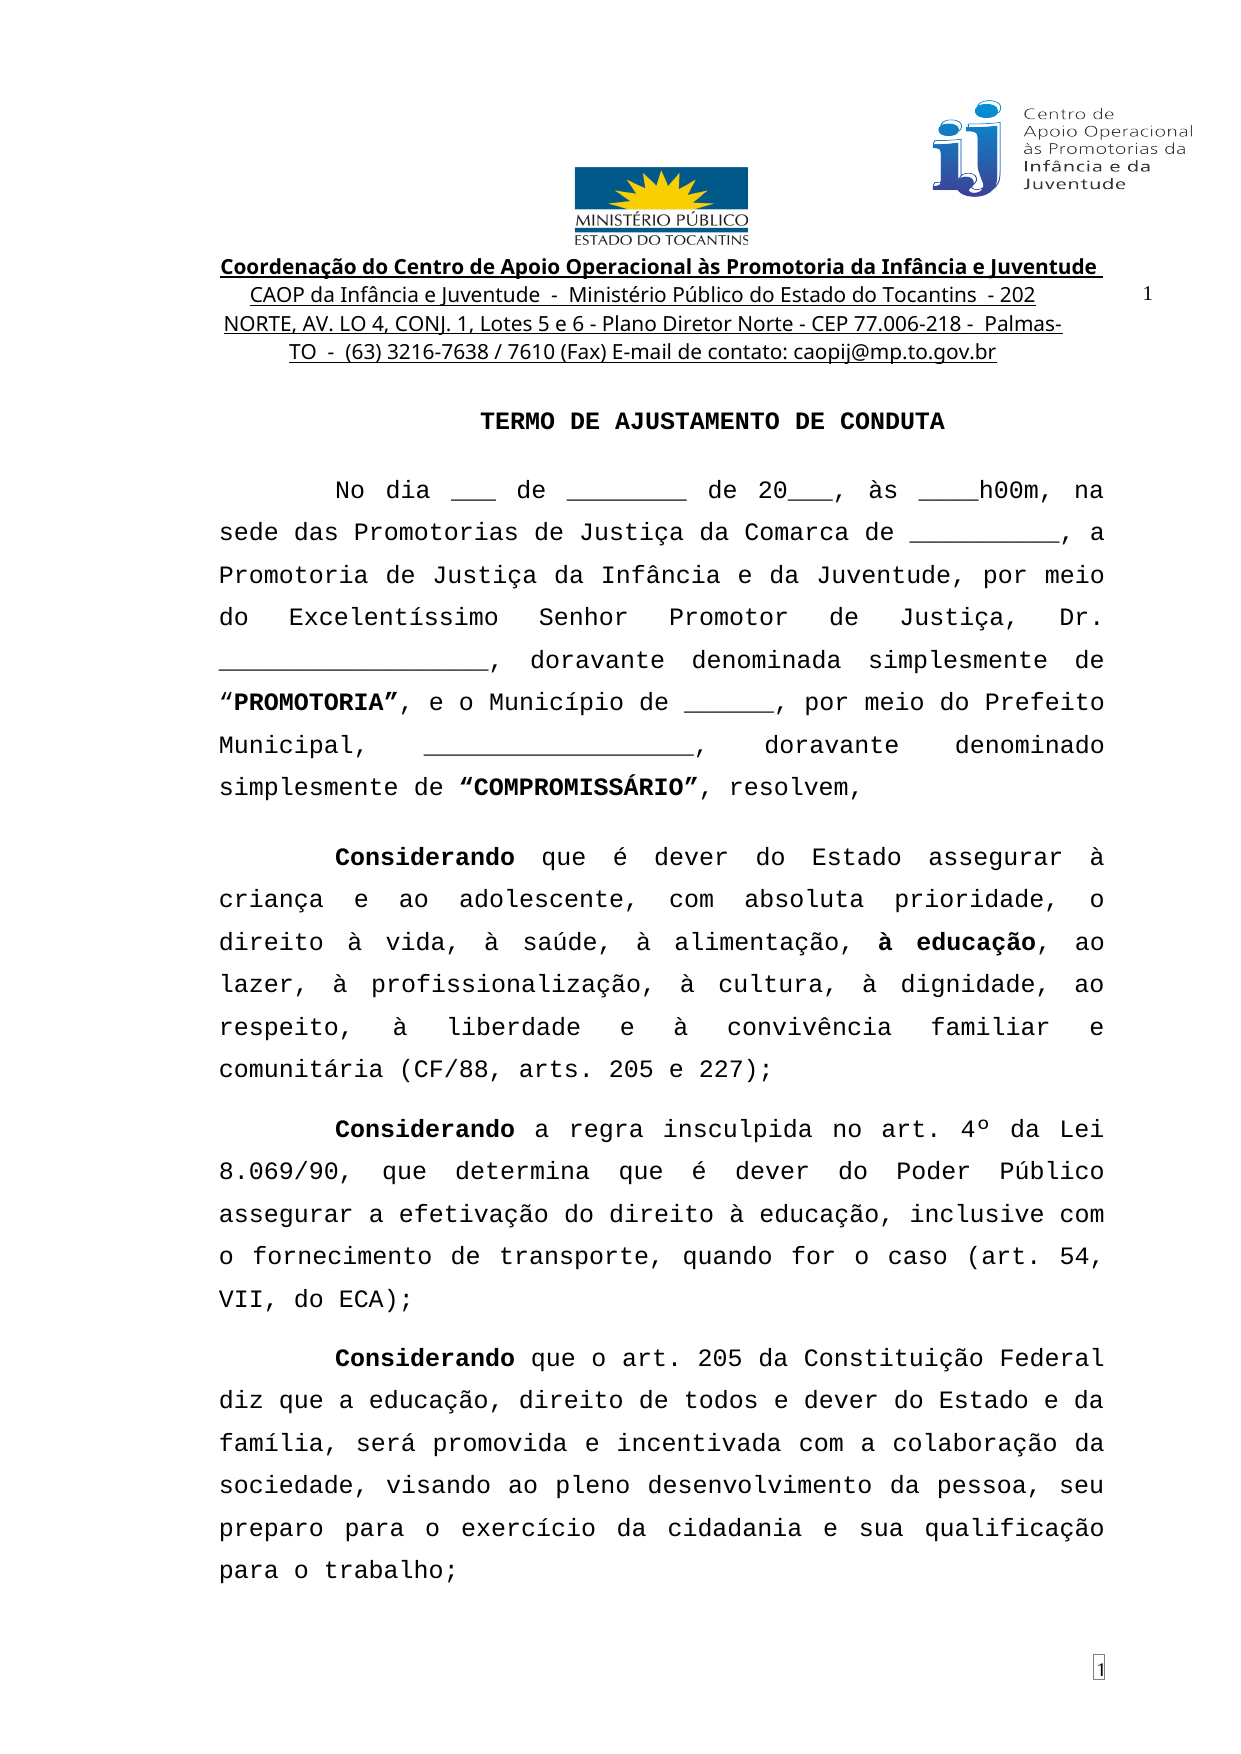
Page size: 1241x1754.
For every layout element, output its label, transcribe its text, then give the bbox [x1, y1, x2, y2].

picture [574, 167, 749, 245]
text Considerando a regra insculpida no art. 4º da Lei 8.069/90, que determina que é dever do Poder Público assegurar a efetivação do direito à educação, inclusive com o fornecimento de transporte, quando for o caso (art. 54, VII, do ECA); [218, 1116, 1104, 1314]
text Considerando que o art. 205 da Constituição Federal diz que a educação, direito de todos e dever do Estado e da família, será promovida e incentivada com a colaboração da sociedade, visando ao pleno desenvolvimento da pessoa, seu preparo para o exercício da cidadania e sua qualificação para o trabalho; [218, 1345, 1104, 1586]
text Considerando que é dever do Estado assegurar à criança e ao adolescente, com absoluta prioridade, o direito à vida, à saúde, à alimentação, à educação, ao lazer, à profissionalização, à cultura, à dignidade, ao respeito, à liberdade e à convivência familiar e comunitária (CF/88, arts. 205 e 227); [218, 844, 1104, 1085]
picture [932, 100, 1192, 197]
subtitle TERMO DE AJUSTAMENTO DE CONDUTA [218, 408, 1104, 437]
text No dia ___ de ________ de 20___, às ____h00m, na sede das Promotorias de Justiça da Comarca de __________, a Promotoria de Justiça da Infância e da Juventude, por meio do Excelentíssimo Senhor Promotor de Justiça, Dr. __________________, doravante denominada simplesmente de “PROMOTORIA”, e o Município de ______, por meio do Prefeito Municipal, __________________, doravante denominado simplesmente de “COMPROMISSÁRIO”, resolvem, [218, 477, 1104, 803]
